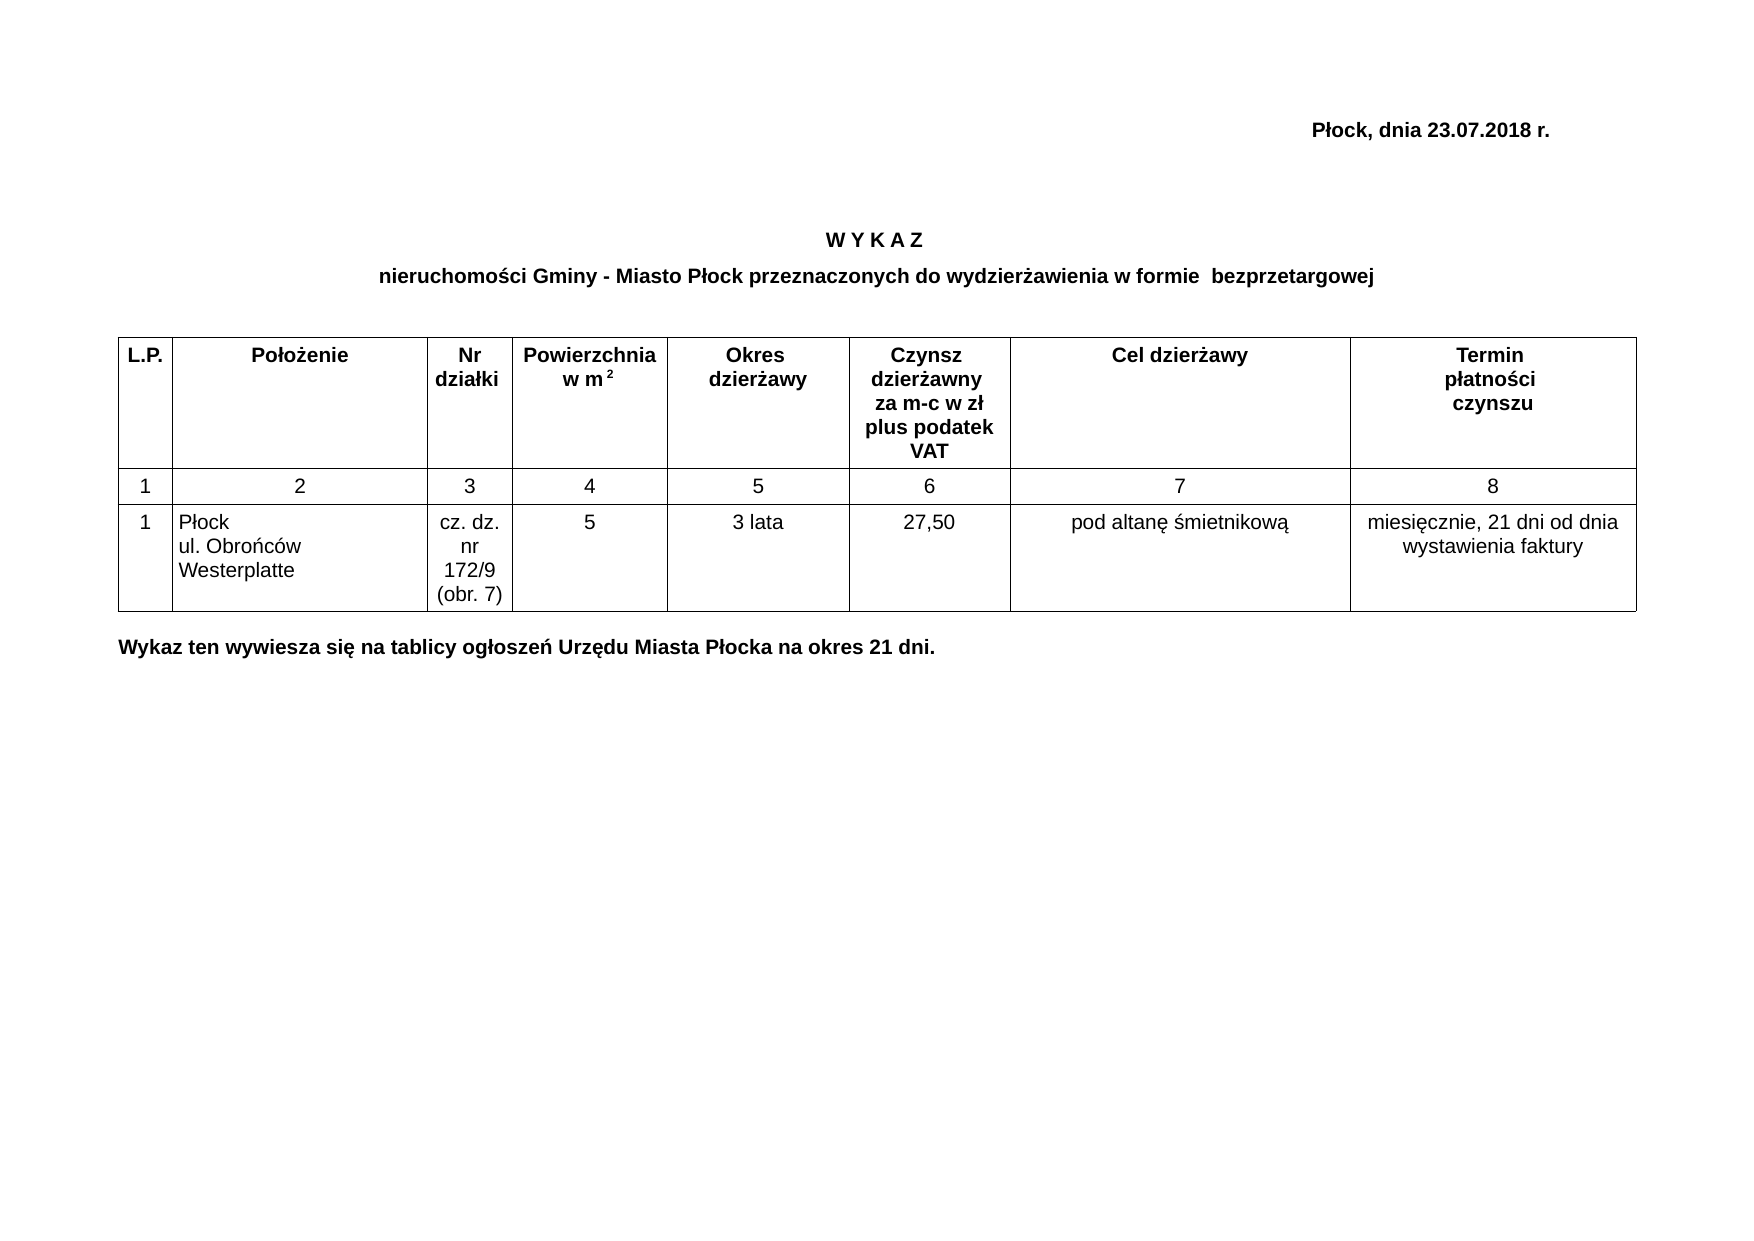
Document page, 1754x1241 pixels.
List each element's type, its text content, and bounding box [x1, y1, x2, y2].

table_cell 8 [1351, 469, 1636, 504]
table_header Położenie [173, 338, 427, 468]
text nieruchomości Gminy - Miasto Płock przeznaczonych do wydzierżawienia w formie bezprzetargowej [118, 264, 1636, 288]
table_cell 1 [119, 469, 172, 504]
table_cell 5 [668, 469, 849, 504]
table_cell 4 [513, 469, 667, 504]
table_header L.P. [119, 338, 172, 468]
table_cell 3 lata [668, 505, 849, 611]
table_cell 1 [119, 505, 172, 611]
table_cell 5 [513, 505, 667, 611]
table_cell 3 [428, 469, 512, 504]
table_header Cel dzierżawy [1011, 338, 1350, 468]
table_header Okres dzierżawy [668, 338, 849, 468]
table_cell miesięcznie, 21 dni od dnia wystawienia faktury [1351, 505, 1636, 611]
text W Y K A Z [118, 227, 1636, 251]
table_cell Płock ul. Obrońców Westerplatte [173, 505, 427, 611]
table_header Powierzchnia w m 2 [513, 338, 667, 468]
text Płock, dnia 23.07.2018 r. [118, 118, 1636, 142]
table_cell 27,50 [850, 505, 1010, 611]
table_cell 7 [1011, 469, 1350, 504]
table_header Czynsz dzierżawny za m-c w zł plus podatek VAT [850, 338, 1010, 468]
table_header Nr działki [428, 338, 512, 468]
table_cell 6 [850, 469, 1010, 504]
table_cell pod altanę śmietnikową [1011, 505, 1350, 611]
table_cell 2 [173, 469, 427, 504]
table_header Termin płatności czynszu [1351, 338, 1636, 468]
text Wykaz ten wywiesza się na tablicy ogłoszeń Urzędu Miasta Płocka na okres 21 dni. [118, 635, 1636, 659]
table_cell cz. dz. nr 172/9 (obr. 7) [428, 505, 512, 611]
